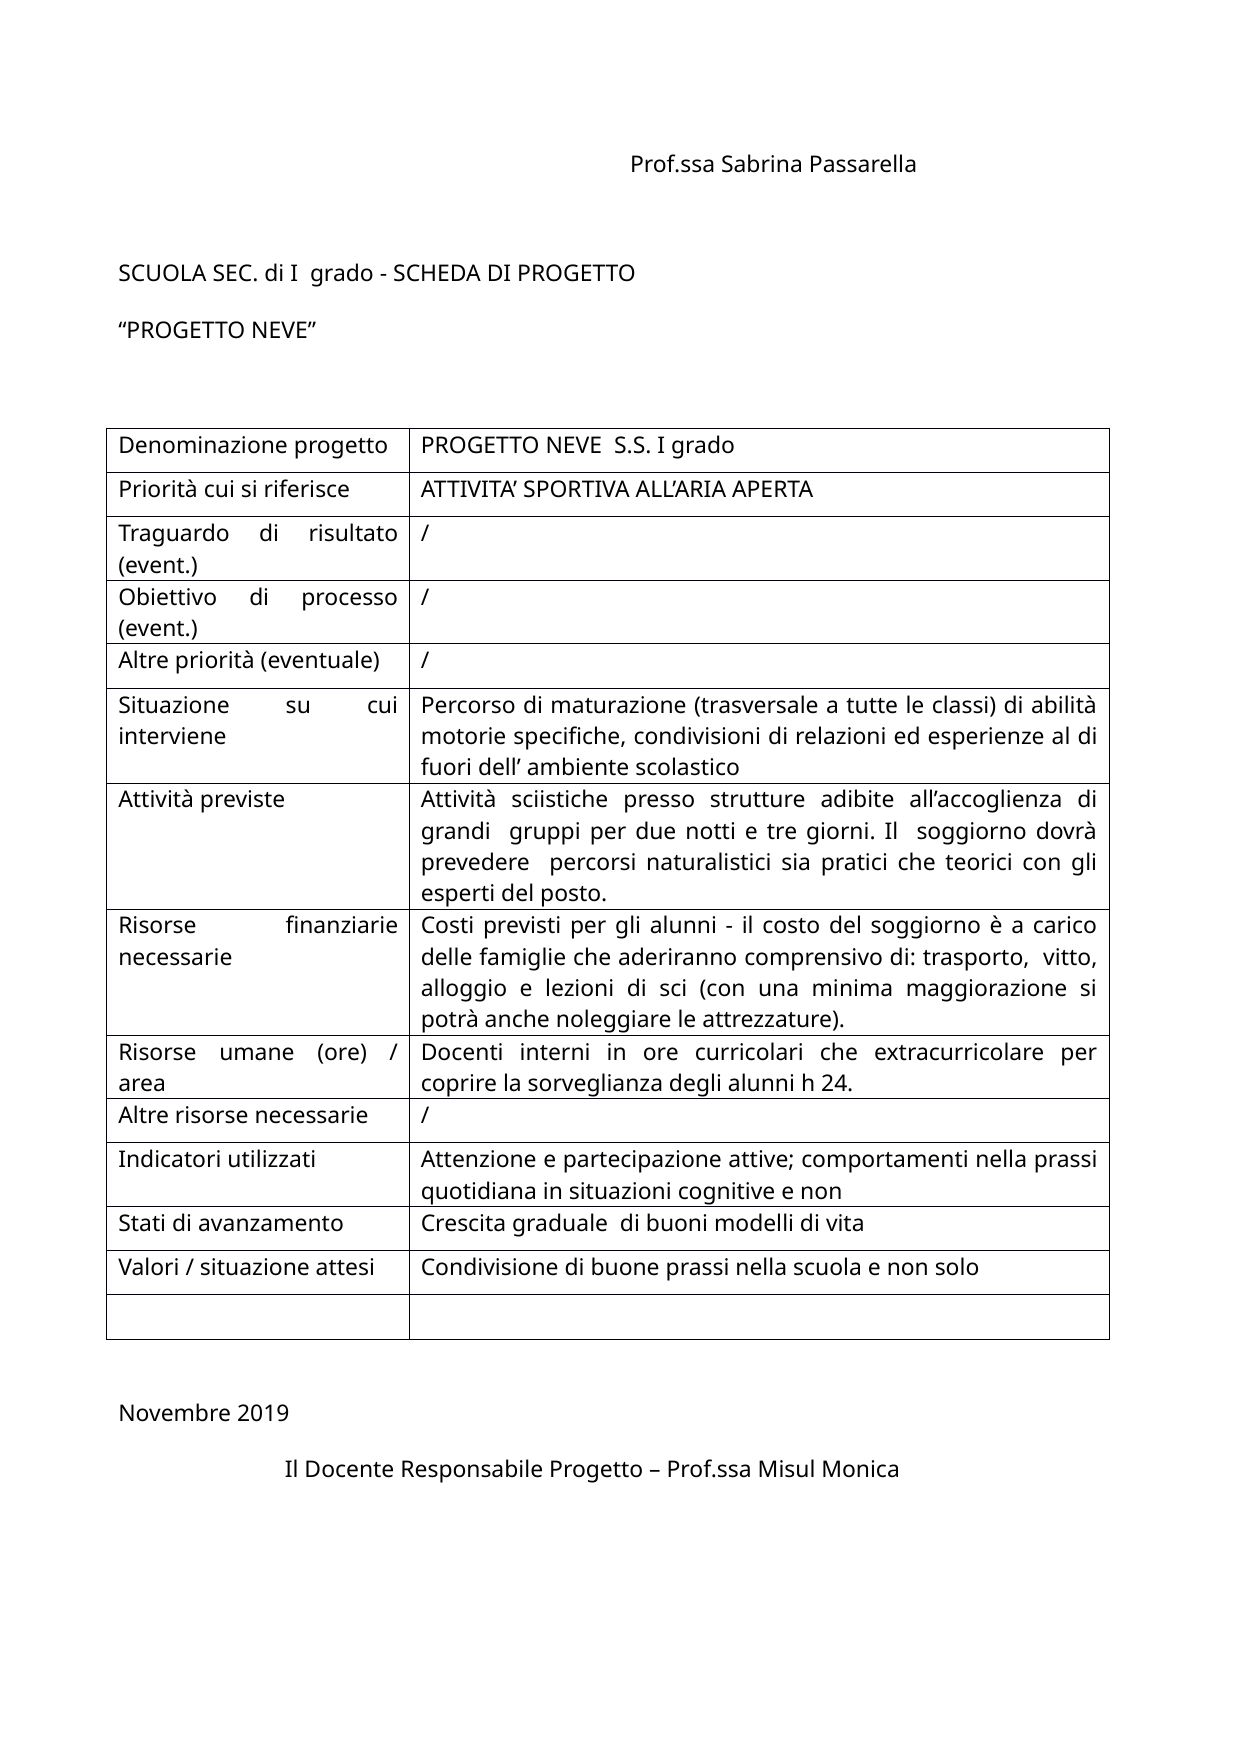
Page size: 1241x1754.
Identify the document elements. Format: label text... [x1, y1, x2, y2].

table_header Denominazione progetto [107, 429, 409, 472]
table_cell Condivisione di buone prassi nella scuola e non solo [410, 1251, 1109, 1294]
text Il Docente Responsabile Progetto – Prof.ssa Misul Monica [118, 1453, 1122, 1484]
text Prof.ssa Sabrina Passarella [118, 148, 1122, 179]
text SCUOLA SEC. di I grado - SCHEDA DI PROGETTO [118, 257, 1122, 289]
table_cell Attenzione e partecipazione attive; comportamenti nella prassi quotidiana in situazioni cognitive e non [410, 1143, 1109, 1206]
table_cell Attività previste [107, 784, 409, 908]
table_cell Stati di avanzamento [107, 1207, 409, 1250]
table_cell Crescita graduale di buoni modelli di vita [410, 1207, 1109, 1250]
table_cell / [410, 581, 1109, 643]
text “PROGETTO NEVE” [118, 314, 1122, 345]
table_cell Risorse umane (ore) / area [107, 1036, 409, 1098]
table_cell Attività sciistiche presso strutture adibite all’accoglienza di grandi gruppi per due notti e tre giorni. Il soggiorno dovrà prevedere percorsi naturalistici sia pratici che teorici con gli esperti del posto. [410, 784, 1109, 908]
table_cell Obiettivo di processo (event.) [107, 581, 409, 643]
table_cell Traguardo di risultato (event.) [107, 517, 409, 580]
text Novembre 2019 [118, 1396, 1122, 1428]
table_cell Docenti interni in ore curricolari che extracurricolare per coprire la sorveglianza degli alunni h 24. [410, 1036, 1109, 1098]
table_cell / [410, 1099, 1109, 1142]
table_cell / [410, 644, 1109, 688]
table_cell Risorse finanziarie necessarie [107, 910, 409, 1034]
table_cell Altre priorità (eventuale) [107, 644, 409, 688]
table_cell Situazione su cui interviene [107, 689, 409, 782]
table_cell Indicatori utilizzati [107, 1143, 409, 1206]
table_header PROGETTO NEVE S.S. I grado [410, 429, 1109, 472]
table_cell [107, 1295, 409, 1339]
table_cell [410, 1295, 1109, 1339]
table_cell Altre risorse necessarie [107, 1099, 409, 1142]
table_cell / [410, 517, 1109, 580]
table_cell Costi previsti per gli alunni - il costo del soggiorno è a carico delle famiglie che aderiranno comprensivo di: trasporto, vitto, alloggio e lezioni di sci (con una minima maggiorazione si potrà anche noleggiare le attrezzature). [410, 910, 1109, 1034]
table_cell Priorità cui si riferisce [107, 473, 409, 516]
table_cell ATTIVITA’ SPORTIVA ALL’ARIA APERTA [410, 473, 1109, 516]
table_cell Percorso di maturazione (trasversale a tutte le classi) di abilità motorie specifiche, condivisioni di relazioni ed esperienze al di fuori dell’ ambiente scolastico [410, 689, 1109, 782]
table_cell Valori / situazione attesi [107, 1251, 409, 1294]
